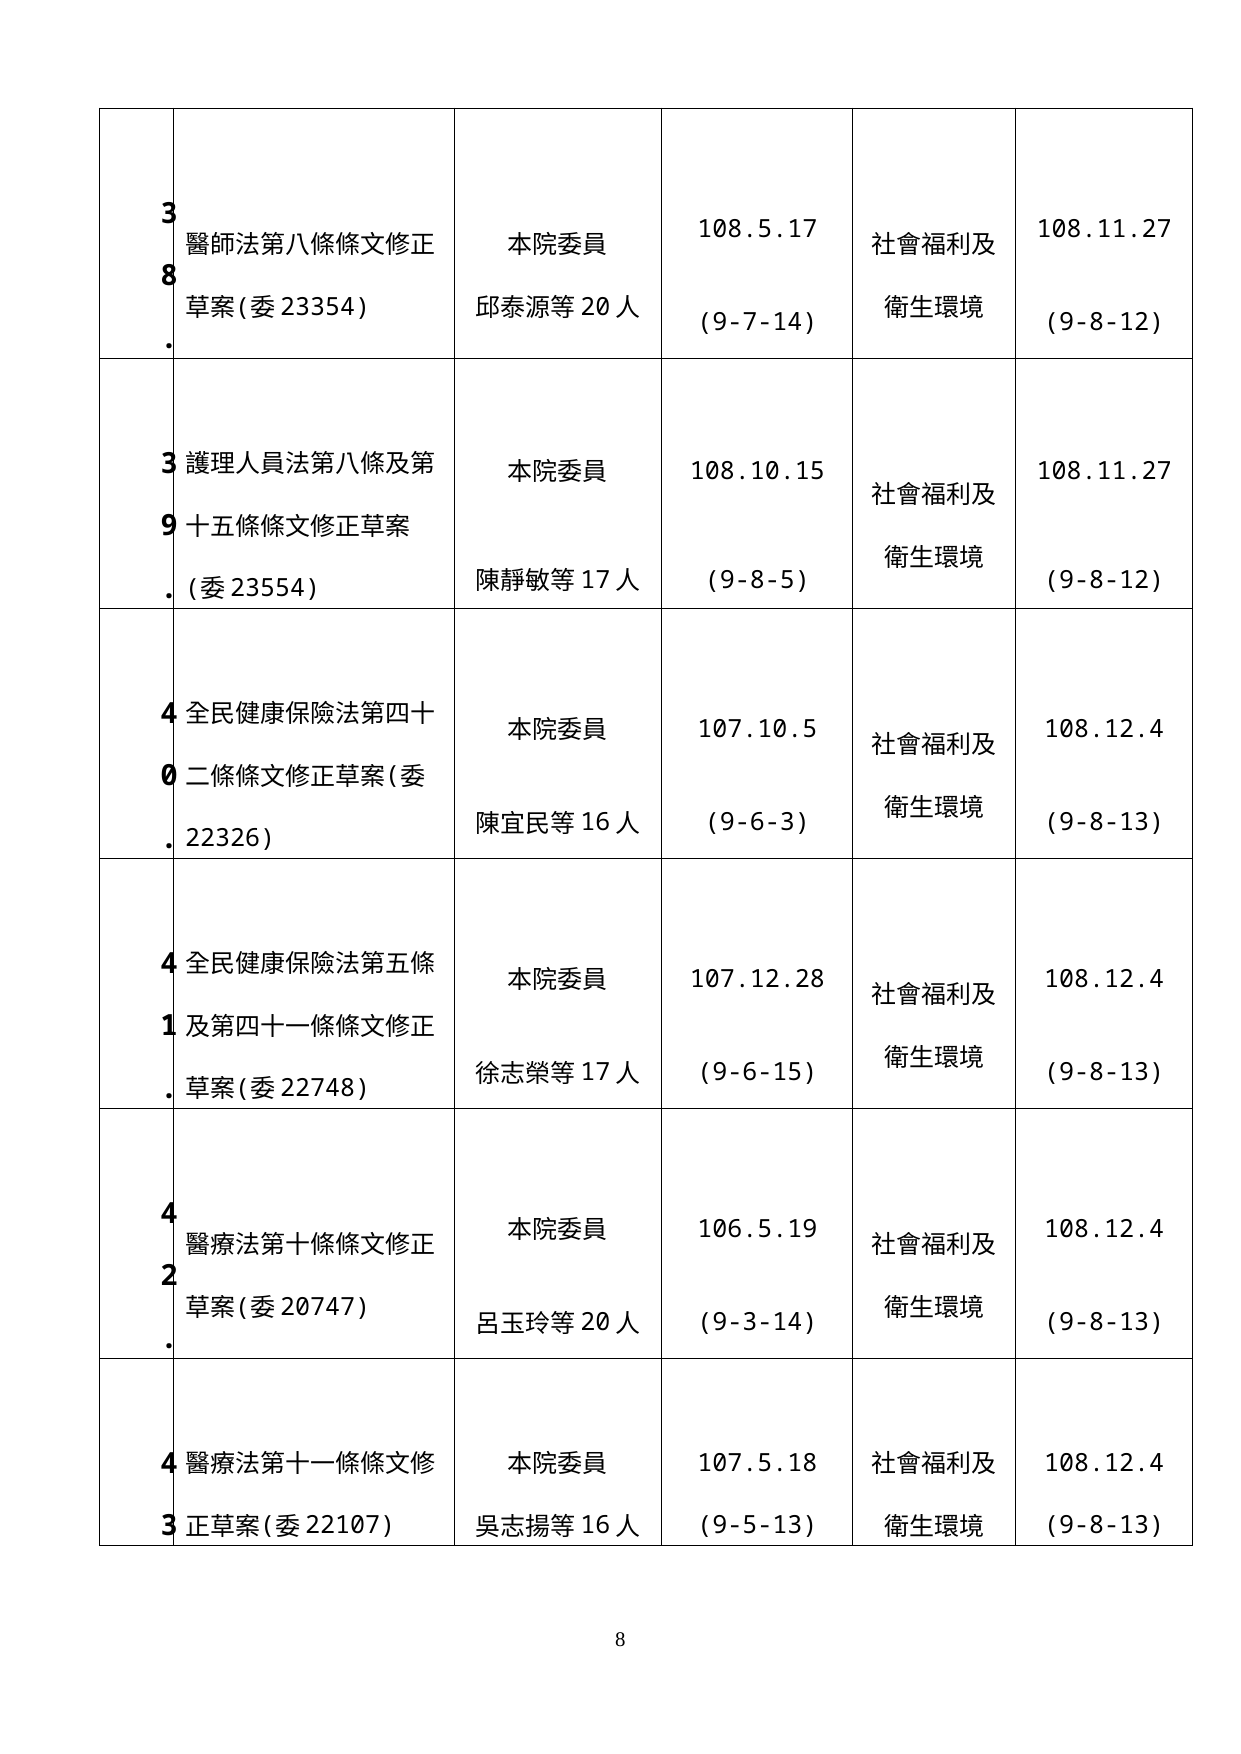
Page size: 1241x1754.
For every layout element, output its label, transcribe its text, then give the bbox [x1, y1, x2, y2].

table_cell 107.5.18 (9-5-13) [662, 1359, 852, 1545]
table_cell 本院委員 陳宜民等16人 [455, 609, 661, 858]
table_cell 本院委員 呂玉玲等20人 [455, 1109, 661, 1358]
table_cell 108.11.27 (9-8-12) [1016, 109, 1192, 358]
table_cell 108.12.4 (9-8-13) [1016, 1109, 1192, 1358]
table_cell [167, 773, 172, 782]
table_cell 醫療法第十一條條文修正草案(委22107) [174, 1359, 454, 1545]
table_cell 107.10.5 (9-6-3) [662, 609, 852, 858]
table_cell 107.12.28 (9-6-15) [662, 859, 852, 1108]
table_cell 108.5.17 (9-7-14) [662, 109, 852, 358]
table_cell 本院委員 吳志揚等16人 [455, 1359, 661, 1545]
table_cell [166, 767, 171, 775]
table_cell 社會福利及衛生環境 [853, 109, 1015, 358]
table_cell 108.10.15 (9-8-5) [662, 359, 852, 608]
table_cell 本院委員 陳靜敏等17人 [455, 359, 661, 608]
table_cell 全民健康保險法第五條及第四十一條條文修正草案(委22748) [174, 859, 454, 1108]
table_cell 108.12.4 (9-8-13) [1016, 609, 1192, 858]
table_cell 108.11.27 (9-8-12) [1016, 359, 1192, 608]
table_cell 106.5.19 (9-3-14) [662, 1109, 852, 1358]
table_cell [100, 1109, 173, 1358]
table_cell 社會福利及衛生環境 [853, 859, 1015, 1108]
table_cell [100, 1359, 173, 1545]
table_cell 護理人員法第八條及第十五條條文修正草案(委23554) [174, 359, 454, 608]
table_cell 本院委員 徐志榮等17人 [455, 859, 661, 1108]
table_cell [100, 609, 173, 858]
table_cell 社會福利及衛生環境 [853, 1359, 1015, 1545]
table_cell [100, 859, 173, 1108]
table_cell [100, 359, 173, 608]
table_cell 全民健康保險法第四十二條條文修正草案(委22326) [174, 609, 454, 858]
table_cell 社會福利及衛生環境 [853, 1109, 1015, 1358]
table_cell 醫療法第十條條文修正草案(委20747) [174, 1109, 454, 1358]
table_cell 108.12.4 (9-8-13) [1016, 1359, 1192, 1545]
table_cell 社會福利及衛生環境 [853, 359, 1015, 608]
table_cell 108.12.4 (9-8-13) [1016, 859, 1192, 1108]
table_cell 社會福利及衛生環境 [853, 609, 1015, 858]
table_cell 醫師法第八條條文修正草案(委23354) [174, 109, 454, 358]
table_cell [100, 109, 173, 358]
table_cell 本院委員 邱泰源等20人 [455, 109, 661, 358]
